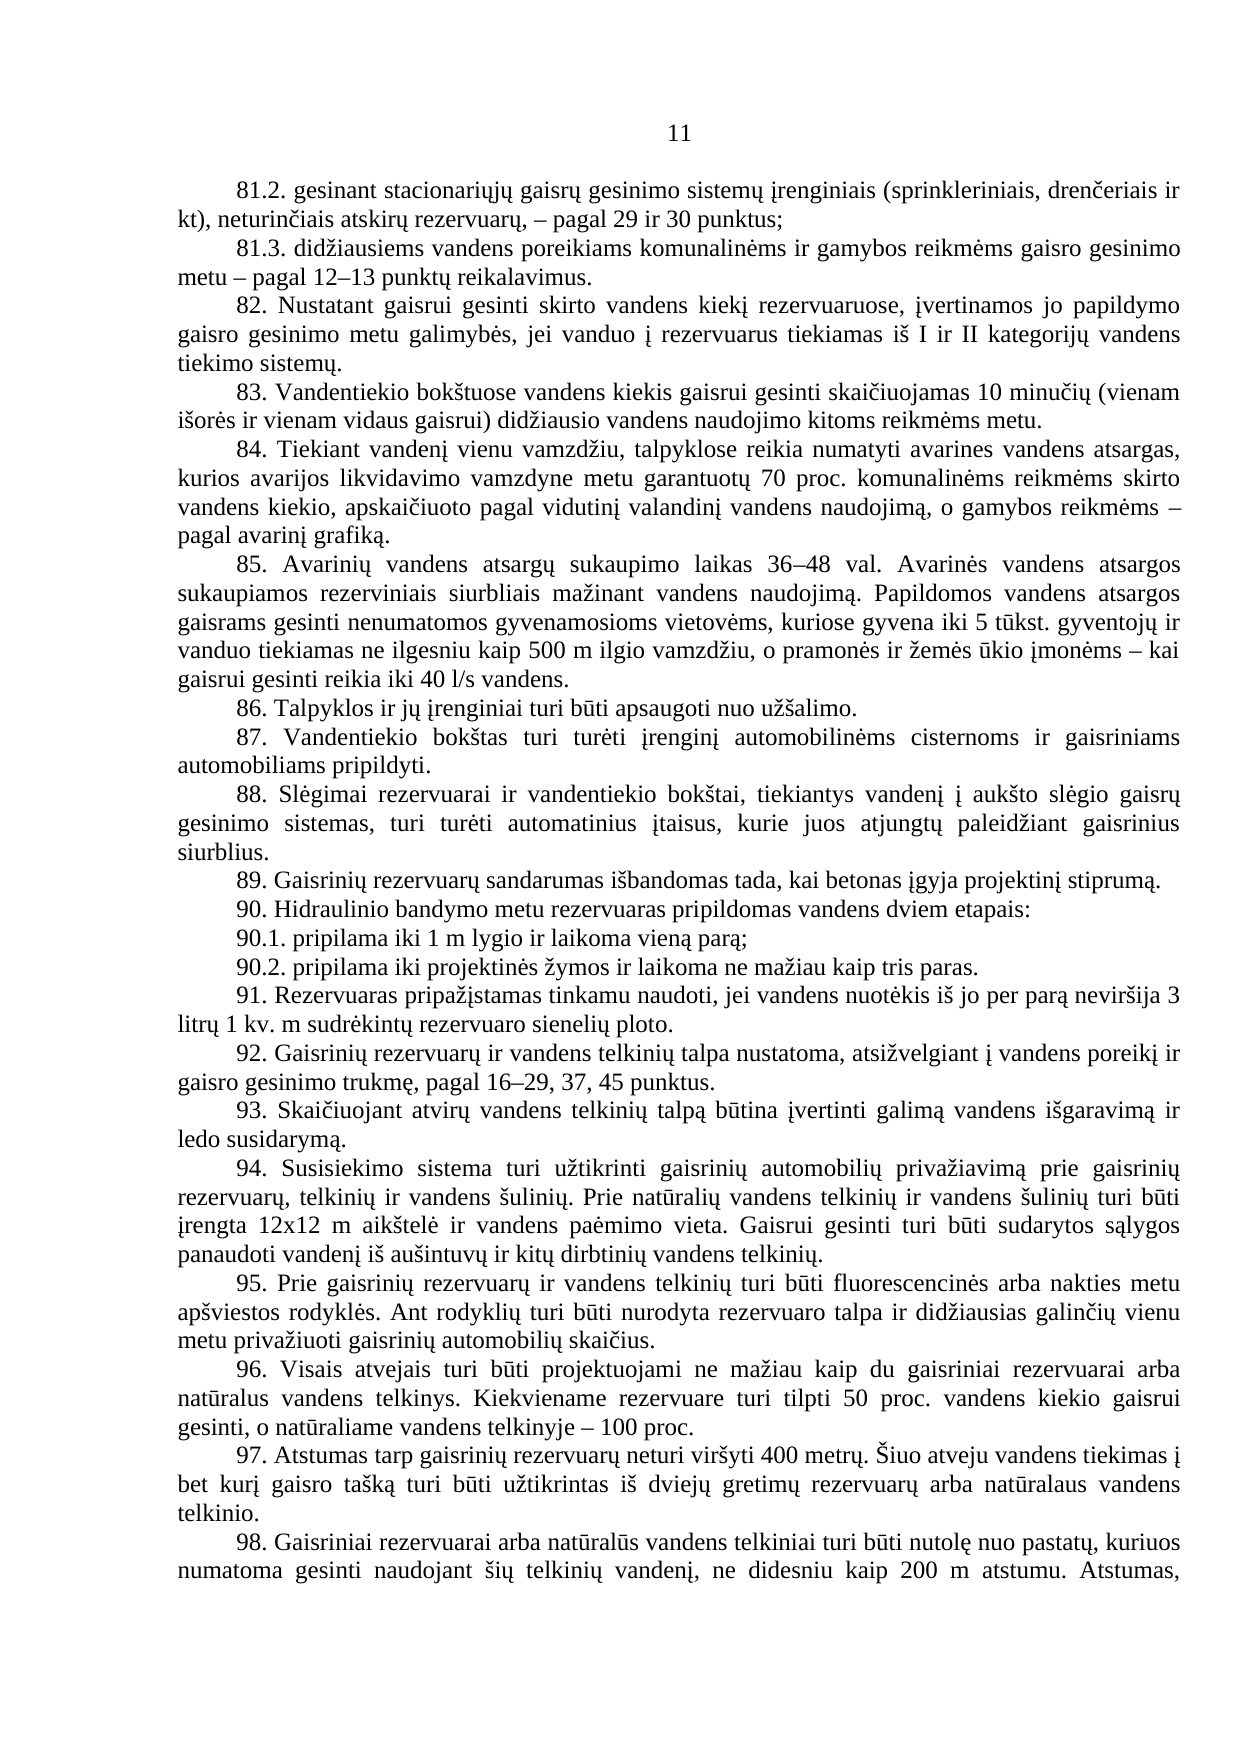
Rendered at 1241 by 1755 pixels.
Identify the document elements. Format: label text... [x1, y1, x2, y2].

text 98. Gaisriniai rezervuarai arba natūralūs vandens telkiniai turi būti nutolę nuo pastatų, kuriuos numatoma gesinti naudojant šių telkinių vandenį, ne didesniu kaip 200 m atstumu. Atstumas, [177, 1527, 1181, 1584]
text 88. Slėgimai rezervuarai ir vandentiekio bokštai, tiekiantys vandenį į aukšto slėgio gaisrų gesinimo sistemas, turi turėti automatinius įtaisus, kurie juos atjungtų paleidžiant gaisrinius siurblius. [177, 779, 1181, 866]
text 91. Rezervuaras pripažįstamas tinkamu naudoti, jei vandens nuotėkis iš jo per parą neviršija 3 litrų 1 kv. m sudrėkintų rezervuaro sienelių ploto. [177, 981, 1181, 1038]
text 93. Skaičiuojant atvirų vandens telkinių talpą būtina įvertinti galimą vandens išgaravimą ir ledo susidarymą. [177, 1096, 1181, 1153]
text 81.2. gesinant stacionariųjų gaisrų gesinimo sistemų įrenginiais (sprinkleriniais, drenčeriais ir kt), neturinčiais atskirų rezervuarų, – pagal 29 ir 30 punktus; [177, 176, 1181, 233]
text 83. Vandentiekio bokštuose vandens kiekis gaisrui gesinti skaičiuojamas 10 minučių (vienam išorės ir vienam vidaus gaisrui) didžiausio vandens naudojimo kitoms reikmėms metu. [177, 377, 1181, 434]
text 85. Avarinių vandens atsargų sukaupimo laikas 36–48 val. Avarinės vandens atsargos sukaupiamos rezerviniais siurbliais mažinant vandens naudojimą. Papildomos vandens atsargos gaisrams gesinti nenumatomos gyvenamosioms vietovėms, kuriose gyvena iki 5 tūkst. gyventojų ir vanduo tiekiamas ne ilgesniu kaip 500 m ilgio vamzdžiu, o pramonės ir žemės ūkio įmonėms – kai gaisrui gesinti reikia iki 40 l/s vandens. [177, 549, 1181, 693]
text 87. Vandentiekio bokštas turi turėti įrenginį automobilinėms cisternoms ir gaisriniams automobiliams pripildyti. [177, 722, 1181, 779]
text 96. Visais atvejais turi būti projektuojami ne mažiau kaip du gaisriniai rezervuarai arba natūralus vandens telkinys. Kiekviename rezervuare turi tilpti 50 proc. vandens kiekio gaisrui gesinti, o natūraliame vandens telkinyje – 100 proc. [177, 1354, 1181, 1441]
text 97. Atstumas tarp gaisrinių rezervuarų neturi viršyti 400 metrų. Šiuo atveju vandens tiekimas į bet kurį gaisro tašką turi būti užtikrintas iš dviejų gretimų rezervuarų arba natūralaus vandens telkinio. [177, 1441, 1181, 1527]
text 90.2. pripilama iki projektinės žymos ir laikoma ne mažiau kaip tris paras. [177, 952, 1181, 981]
text 89. Gaisrinių rezervuarų sandarumas išbandomas tada, kai betonas įgyja projektinį stiprumą. [177, 866, 1181, 894]
text 82. Nustatant gaisrui gesinti skirto vandens kiekį rezervuaruose, įvertinamos jo papildymo gaisro gesinimo metu galimybės, jei vanduo į rezervuarus tiekiamas iš I ir II kategorijų vandens tiekimo sistemų. [177, 291, 1181, 377]
text 84. Tiekiant vandenį vienu vamzdžiu, talpyklose reikia numatyti avarines vandens atsargas, kurios avarijos likvidavimo vamzdyne metu garantuotų 70 proc. komunalinėms reikmėms skirto vandens kiekio, apskaičiuoto pagal vidutinį valandinį vandens naudojimą, o gamybos reikmėms – pagal avarinį grafiką. [177, 434, 1181, 549]
text 90.1. pripilama iki 1 m lygio ir laikoma vieną parą; [177, 923, 1181, 952]
text 90. Hidraulinio bandymo metu rezervuaras pripildomas vandens dviem etapais: [177, 894, 1181, 923]
text 92. Gaisrinių rezervuarų ir vandens telkinių talpa nustatoma, atsižvelgiant į vandens poreikį ir gaisro gesinimo trukmę, pagal 16–29, 37, 45 punktus. [177, 1038, 1181, 1096]
text 94. Susisiekimo sistema turi užtikrinti gaisrinių automobilių privažiavimą prie gaisrinių rezervuarų, telkinių ir vandens šulinių. Prie natūralių vandens telkinių ir vandens šulinių turi būti įrengta 12x12 m aikštelė ir vandens paėmimo vieta. Gaisrui gesinti turi būti sudarytos sąlygos panaudoti vandenį iš aušintuvų ir kitų dirbtinių vandens telkinių. [177, 1153, 1181, 1268]
text 95. Prie gaisrinių rezervuarų ir vandens telkinių turi būti fluorescencinės arba nakties metu apšviestos rodyklės. Ant rodyklių turi būti nurodyta rezervuaro talpa ir didžiausias galinčių vienu metu privažiuoti gaisrinių automobilių skaičius. [177, 1268, 1181, 1354]
text 86. Talpyklos ir jų įrenginiai turi būti apsaugoti nuo užšalimo. [177, 693, 1181, 722]
text 81.3. didžiausiems vandens poreikiams komunalinėms ir gamybos reikmėms gaisro gesinimo metu – pagal 12–13 punktų reikalavimus. [177, 233, 1181, 291]
